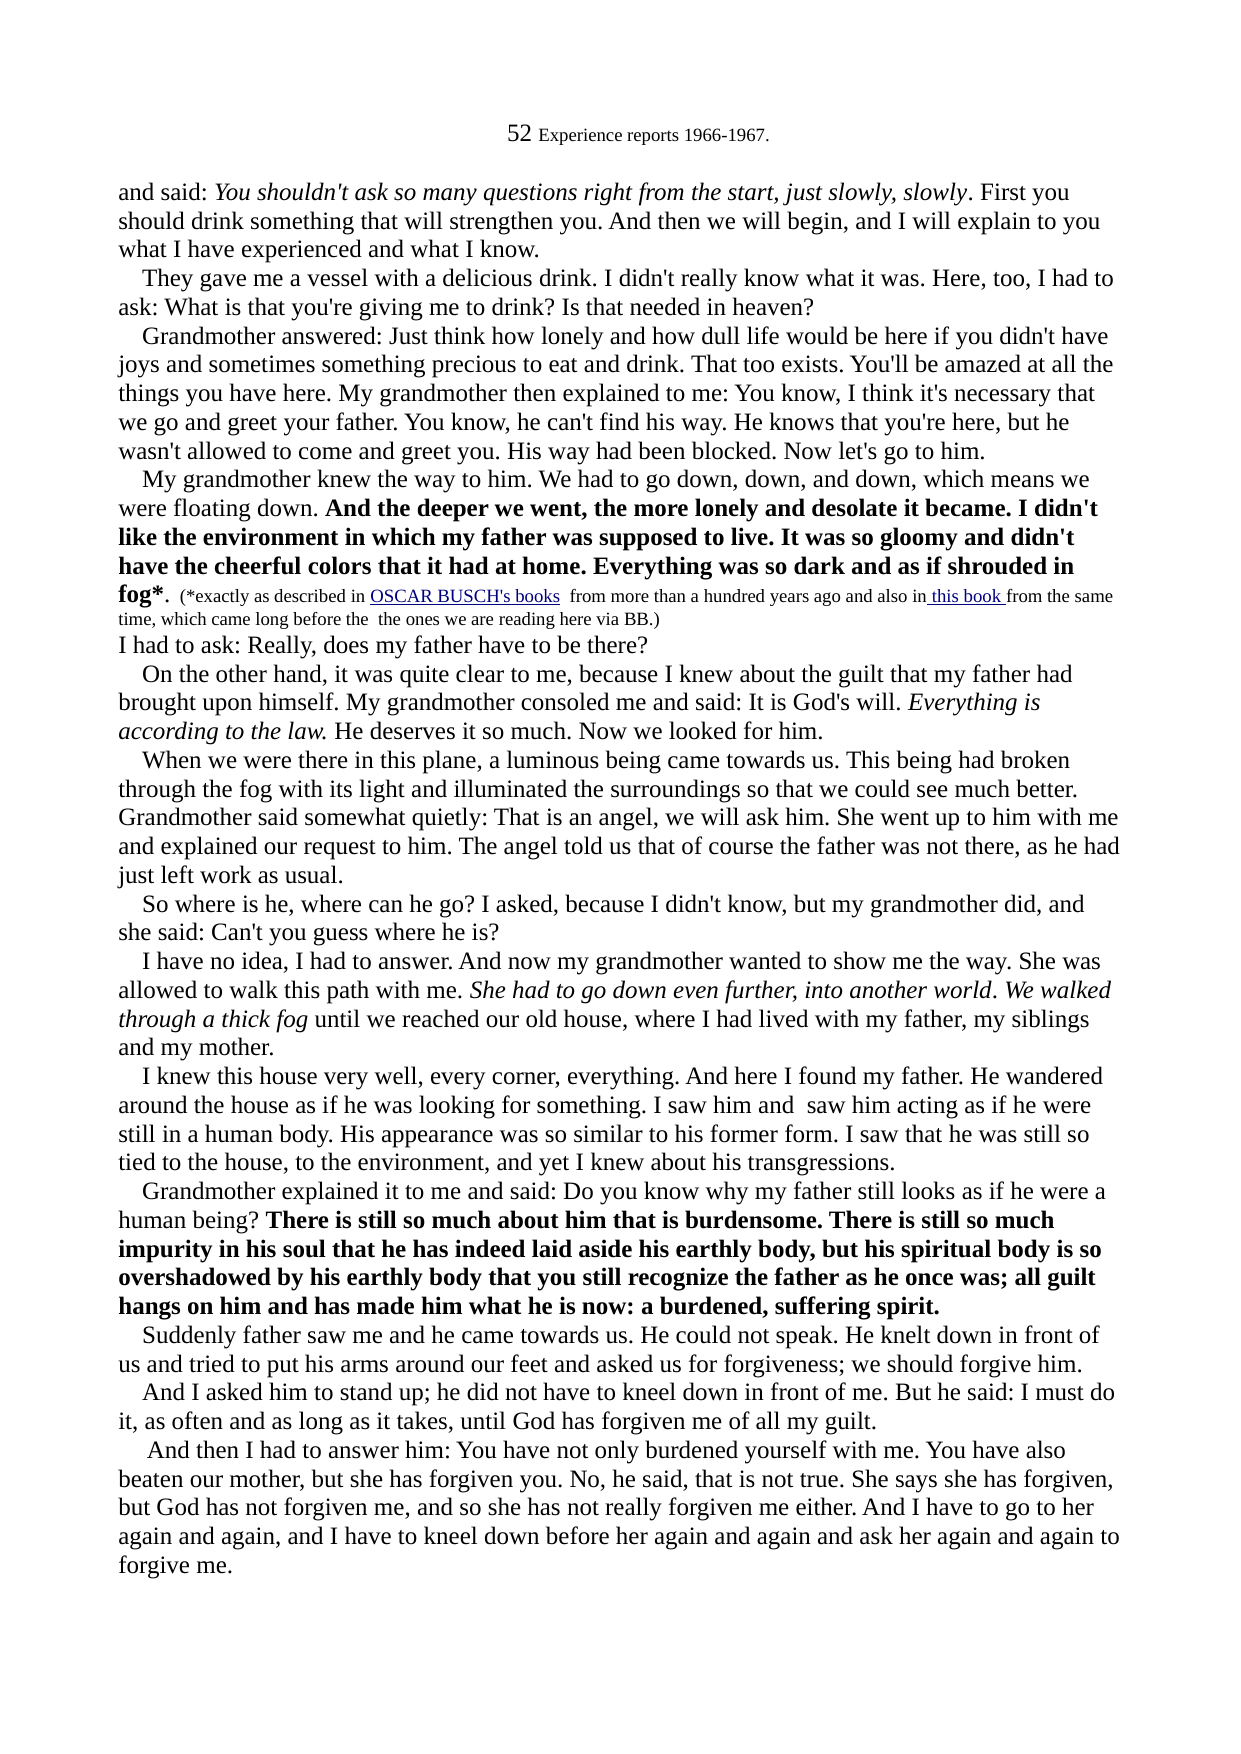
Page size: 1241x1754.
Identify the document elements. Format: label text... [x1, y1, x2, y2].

text Suddenly father saw me and he came towards us. He could not speak. He knelt down in front of us and tried to put his arms around our feet and asked us for forgiveness; we should forgive him. [118, 1320, 1122, 1377]
text I have no idea, I had to answer. And now my grandmother wanted to show me the way. She was allowed to walk this path with me. She had to go down even further, into another world. We walked through a thick fog until we reached our old house, where I had lived with my father, my siblings and my mother. [118, 946, 1122, 1061]
text And then I had to answer him: You have not only burdened yourself with me. You have also beaten our mother, but she has forgiven you. No, he said, that is not true. She says she has forgiven, [118, 1435, 1122, 1492]
text Grandmother answered: Just think how lonely and how dull life would be here if you didn't have joys and sometimes something precious to eat and drink. That too exists. You'll be amazed at all the things you have here. My grandmother then explained to me: You know, I think it's necessary that we go and greet your father. You know, he can't find his way. He knows that you're here, but he wasn't allowed to come and greet you. His way had been blocked. Now let's go to him. [118, 321, 1122, 464]
text My grandmother knew the way to him. We had to go down, down, and down, which means we were floating down. And the deeper we went, the more lonely and desolate it became. I didn't like the environment in which my father was supposed to live. It was so gloomy and didn't have the cheerful colors that it had at home. Everything was so dark and as if shrouded in fog*. (*exactly as described in OSCAR BUSCH's books from more than a hundred years ago and also in this book from the same time, which came long before the the ones we are reading here via BB.) I had to ask: Really, does my father have to be there? [118, 464, 1122, 659]
text And I asked him to stand up; he did not have to kneel down in front of me. But he said: I must do it, as often and as long as it takes, until God has forgiven me of all my guilt. [118, 1377, 1122, 1435]
text Grandmother explained it to me and said: Do you know why my father still looks as if he were a human being? There is still so much about him that is burdensome. There is still so much impurity in his soul that he has indeed laid aside his earthly body, but his spiritual body is so overshadowed by his earthly body that you still recognize the father as he once was; all guilt hangs on him and has made him what he is now: a burdened, suffering spirit. [118, 1176, 1122, 1320]
text When we were there in this plane, a luminous being came towards us. This being had broken through the fog with its light and illuminated the surroundings so that we could see much better. Grandmother said somewhat quietly: That is an angel, we will ask him. She went up to him with me and explained our request to him. The angel told us that of course the father was not there, as he had just left work as usual. [118, 745, 1122, 889]
text They gave me a vessel with a delicious drink. I didn't really know what it was. Here, too, I had to ask: What is that you're giving me to drink? Is that needed in heaven? [118, 263, 1122, 321]
text So where is he, where can he go? I asked, because I didn't know, but my grandmother did, and she said: Can't you guess where he is? [118, 889, 1122, 946]
text but God has not forgiven me, and so she has not really forgiven me either. And I have to go to her again and again, and I have to kneel down before her again and again and ask her again and again to forgive me. [118, 1492, 1122, 1579]
text and said: You shouldn't ask so many questions right from the start, just slowly, slowly. First you should drink something that will strengthen you. And then we will begin, and I will explain to you what I have experienced and what I know. [118, 177, 1122, 263]
text On the other hand, it was quite clear to me, because I knew about the guilt that my father had brought upon himself. My grandmother consoled me and said: It is God's will. Everything is according to the law. He deserves it so much. Now we looked for him. [118, 659, 1122, 745]
text I knew this house very well, every corner, everything. And here I found my father. He wandered around the house as if he was looking for something. I saw him and saw him acting as if he were still in a human body. His appearance was so similar to his former form. I saw that he was still so tied to the house, to the environment, and yet I knew about his transgressions. [118, 1061, 1122, 1176]
